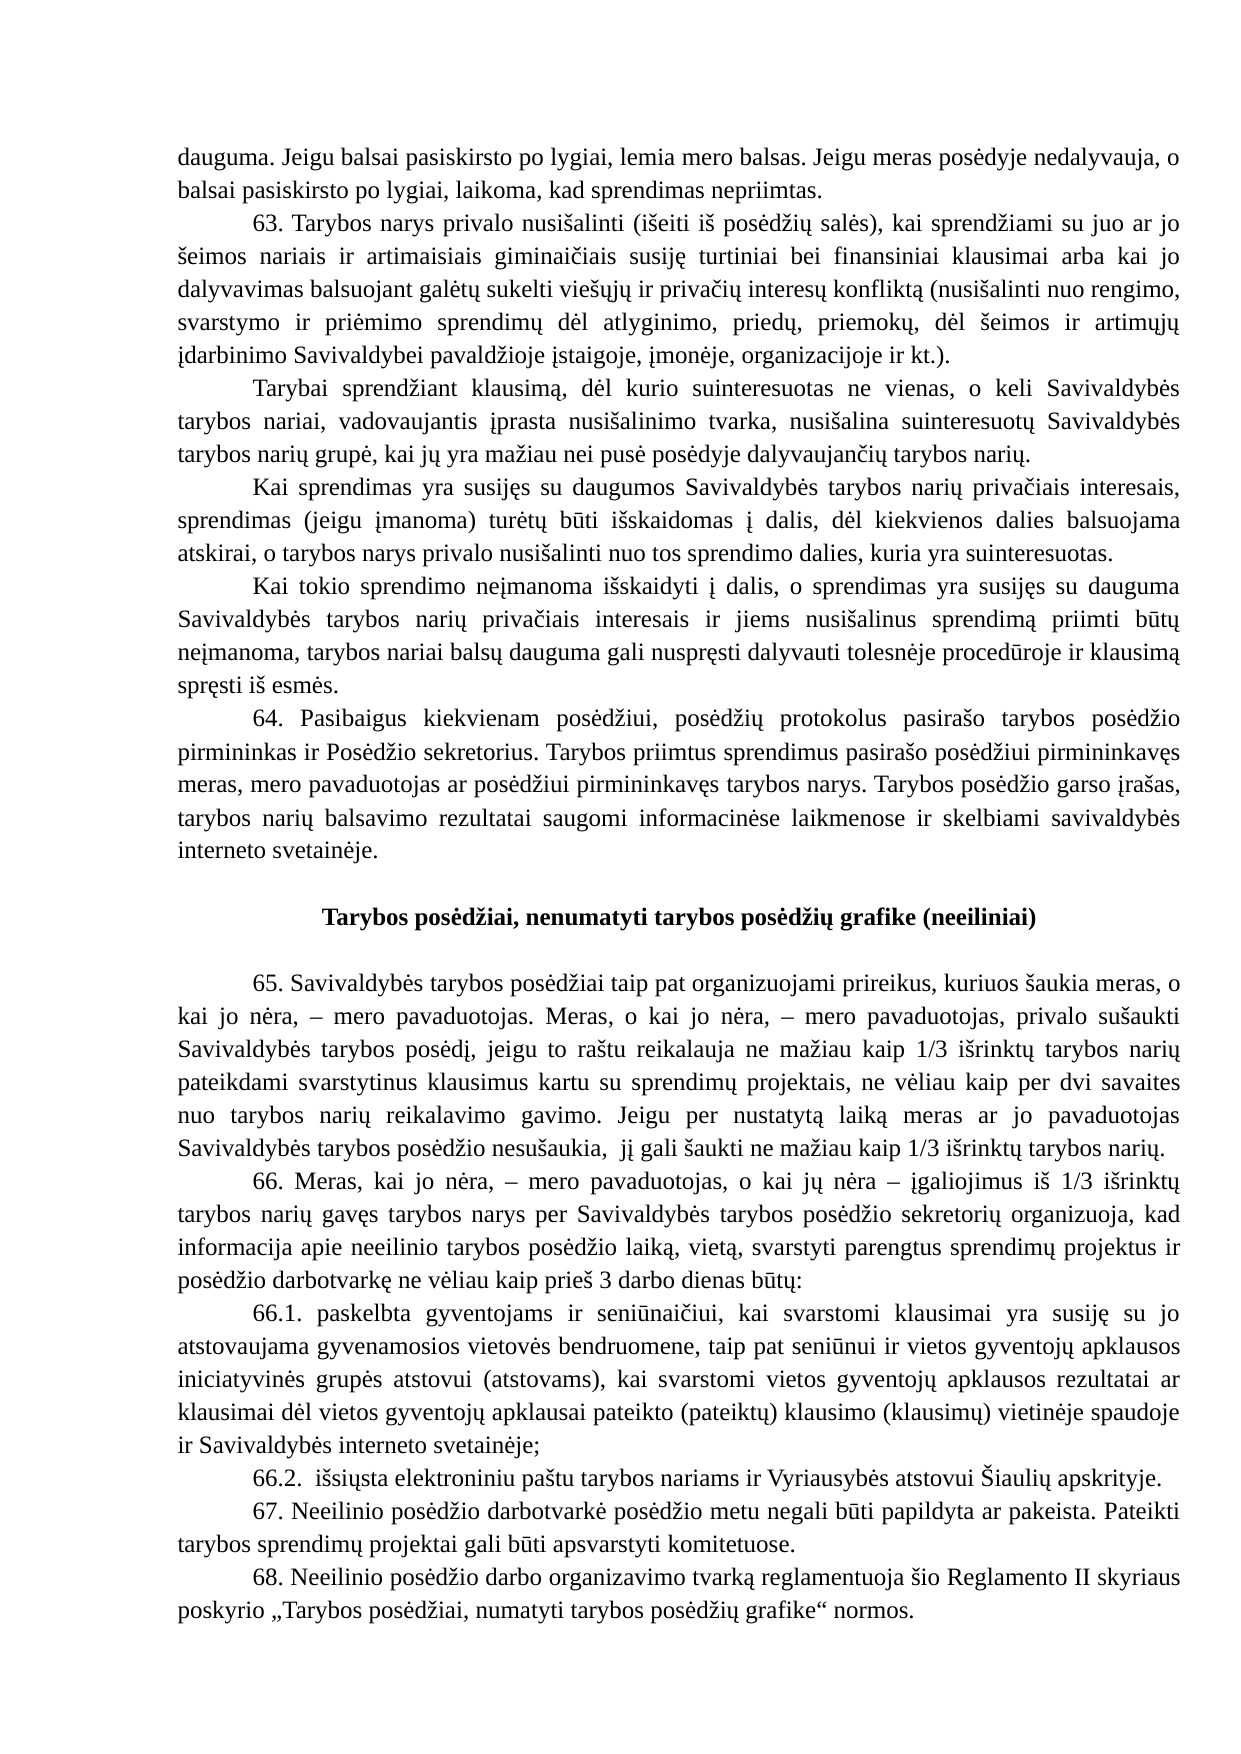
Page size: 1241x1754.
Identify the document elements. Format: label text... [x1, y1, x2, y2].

text 65. Savivaldybės tarybos posėdžiai taip pat organizuojami prireikus, kuriuos šaukia meras, o kai jo nėra, – mero pavaduotojas. Meras, o kai jo nėra, – mero pavaduotojas, privalo sušaukti Savivaldybės tarybos posėdį, jeigu to raštu reikalauja ne mažiau kaip 1/3 išrinktų tarybos narių pateikdami svarstytinus klausimus kartu su sprendimų projektais, ne vėliau kaip per dvi savaites nuo tarybos narių reikalavimo gavimo. Jeigu per nustatytą laiką meras ar jo pavaduotojas Savivaldybės tarybos posėdžio nesušaukia, jį gali šaukti ne mažiau kaip 1/3 išrinktų tarybos narių. [177, 968, 1181, 1162]
text Kai tokio sprendimo neįmanoma išskaidyti į dalis, o sprendimas yra susijęs su dauguma Savivaldybės tarybos narių privačiais interesais ir jiems nusišalinus sprendimą priimti būtų neįmanoma, tarybos nariai balsų dauguma gali nuspręsti dalyvauti tolesnėje procedūroje ir klausimą spręsti iš esmės. [177, 571, 1181, 699]
text Kai sprendimas yra susijęs su daugumos Savivaldybės tarybos narių privačiais interesais, sprendimas (jeigu įmanoma) turėtų būti išskaidomas į dalis, dėl kiekvienos dalies balsuojama atskirai, o tarybos narys privalo nusišalinti nuo tos sprendimo dalies, kuria yra suinteresuotas. [177, 472, 1181, 567]
text 64. Pasibaigus kiekvienam posėdžiui, posėdžių protokolus pasirašo tarybos posėdžio pirmininkas ir Posėdžio sekretorius. Tarybos priimtus sprendimus pasirašo posėdžiui pirmininkavęs meras, mero pavaduotojas ar posėdžiui pirmininkavęs tarybos narys. Tarybos posėdžio garso įrašas, tarybos narių balsavimo rezultatai saugomi informacinėse laikmenose ir skelbiami savivaldybės interneto svetainėje. [177, 703, 1181, 864]
text 68. Neeilinio posėdžio darbo organizavimo tvarką reglamentuoja šio Reglamento II skyriaus poskyrio „Tarybos posėdžiai, numatyti tarybos posėdžių grafike“ normos. [177, 1562, 1181, 1624]
text 66.1. paskelbta gyventojams ir seniūnaičiui, kai svarstomi klausimai yra susiję su jo atstovaujama gyvenamosios vietovės bendruomene, taip pat seniūnui ir vietos gyventojų apklausos iniciatyvinės grupės atstovui (atstovams), kai svarstomi vietos gyventojų apklausos rezultatai ar klausimai dėl vietos gyventojų apklausai pateikto (pateiktų) klausimo (klausimų) vietinėje spaudoje ir Savivaldybės interneto svetainėje; [177, 1298, 1181, 1459]
text dauguma. Jeigu balsai pasiskirsto po lygiai, lemia mero balsas. Jeigu meras posėdyje nedalyvauja, o balsai pasiskirsto po lygiai, laikoma, kad sprendimas nepriimtas. [177, 142, 1181, 204]
text Tarybos posėdžiai, nenumatyti tarybos posėdžių grafike (neeiliniai) [177, 902, 1181, 930]
text 66.2. išsiųsta elektroniniu paštu tarybos nariams ir Vyriausybės atstovui Šiaulių apskrityje. [177, 1463, 1181, 1492]
text 63. Tarybos narys privalo nusišalinti (išeiti iš posėdžių salės), kai sprendžiami su juo ar jo šeimos nariais ir artimaisiais giminaičiais susiję turtiniai bei finansiniai klausimai arba kai jo dalyvavimas balsuojant galėtų sukelti viešųjų ir privačių interesų konfliktą (nusišalinti nuo rengimo, svarstymo ir priėmimo sprendimų dėl atlyginimo, priedų, priemokų, dėl šeimos ir artimųjų įdarbinimo Savivaldybei pavaldžioje įstaigoje, įmonėje, organizacijoje ir kt.). [177, 208, 1181, 369]
text 67. Neeilinio posėdžio darbotvarkė posėdžio metu negali būti papildyta ar pakeista. Pateikti tarybos sprendimų projektai gali būti apsvarstyti komitetuose. [177, 1496, 1181, 1558]
text 66. Meras, kai jo nėra, – mero pavaduotojas, o kai jų nėra – įgaliojimus iš 1/3 išrinktų tarybos narių gavęs tarybos narys per Savivaldybės tarybos posėdžio sekretorių organizuoja, kad informacija apie neeilinio tarybos posėdžio laiką, vietą, svarstyti parengtus sprendimų projektus ir posėdžio darbotvarkę ne vėliau kaip prieš 3 darbo dienas būtų: [177, 1166, 1181, 1294]
text Tarybai sprendžiant klausimą, dėl kurio suinteresuotas ne vienas, o keli Savivaldybės tarybos nariai, vadovaujantis įprasta nusišalinimo tvarka, nusišalina suinteresuotų Savivaldybės tarybos narių grupė, kai jų yra mažiau nei pusė posėdyje dalyvaujančių tarybos narių. [177, 373, 1181, 468]
